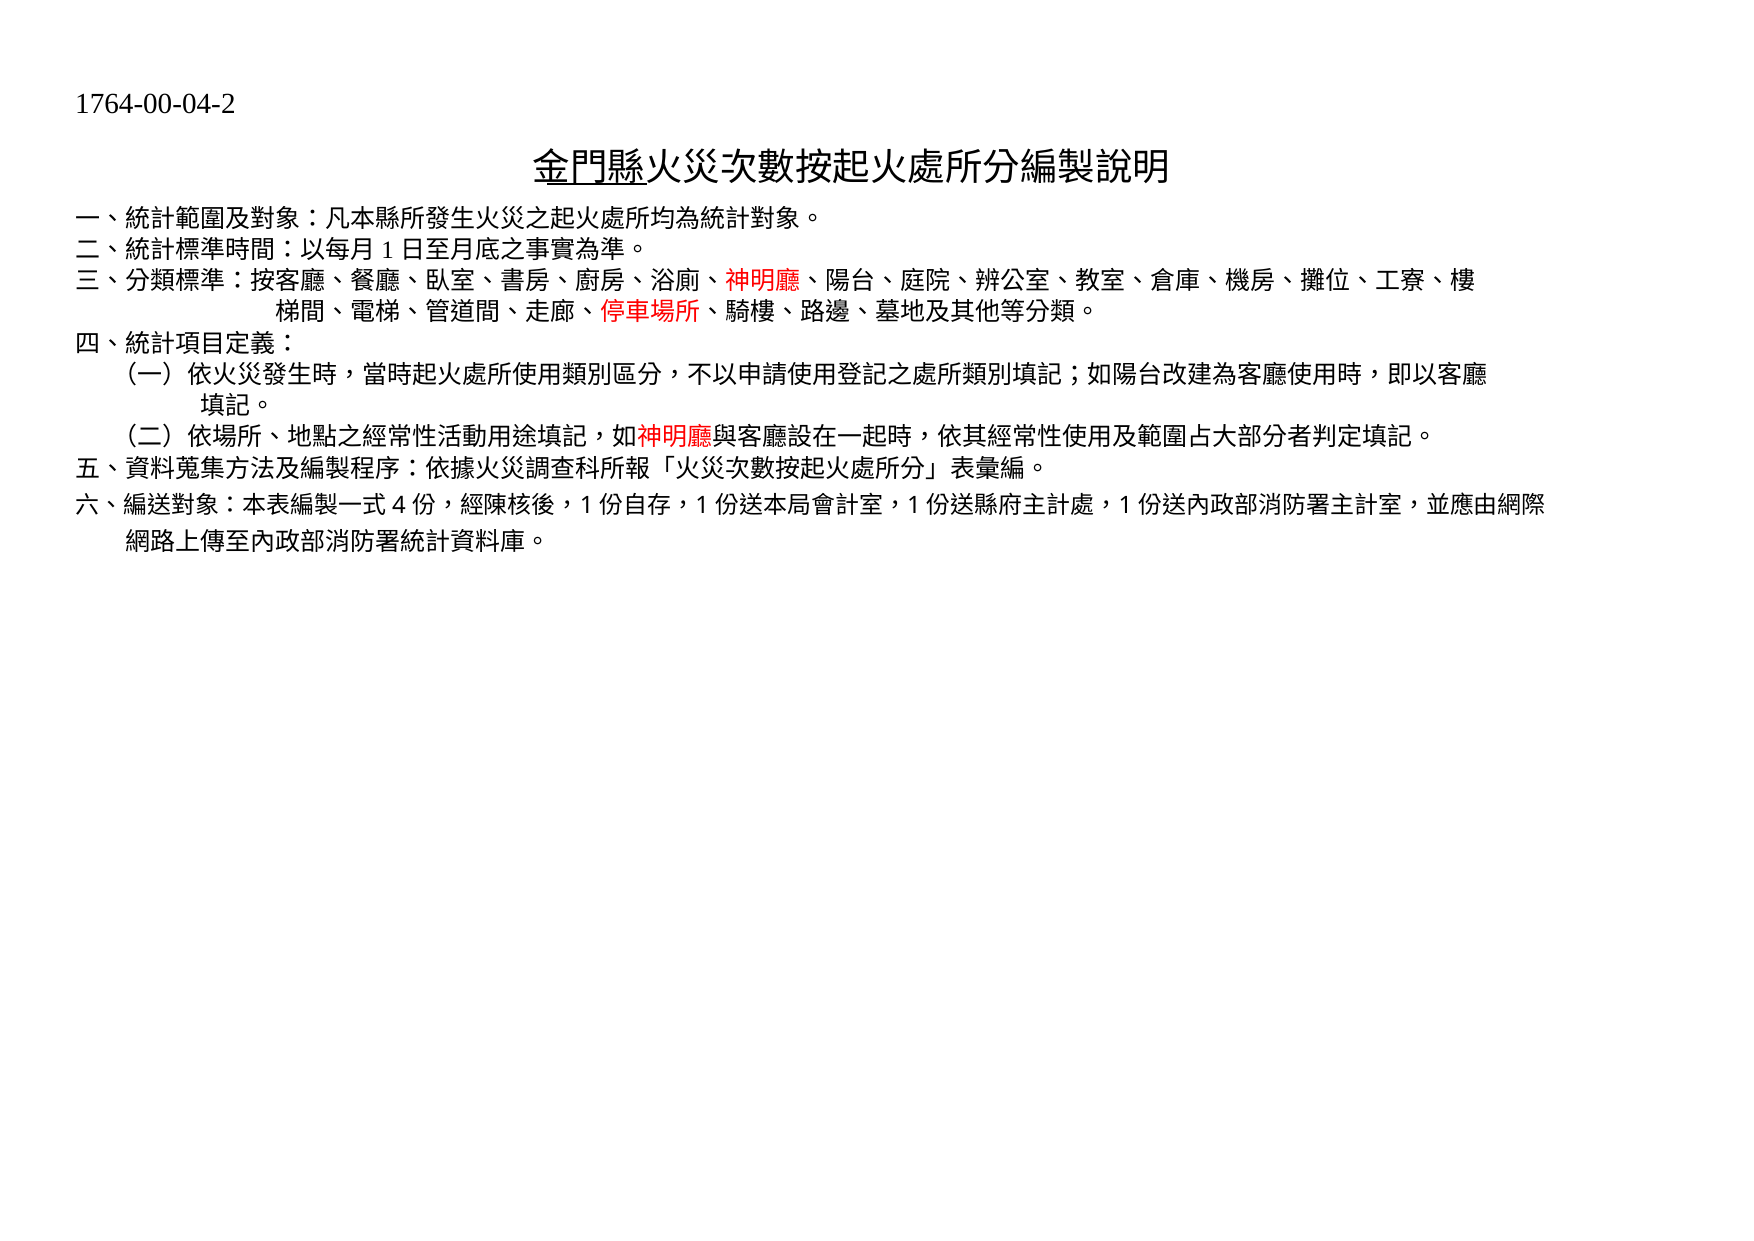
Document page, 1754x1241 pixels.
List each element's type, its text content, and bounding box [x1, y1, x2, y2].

text （一）依火災發生時，當時起火處所使用類別區分，不以申請使用登記之處所類別填記；如陽台改建為客廳使用時，即以客廳 [112, 359, 1675, 389]
text 六、編送對象：本表編製一式 4 份，經陳核後，1 份自存，1 份送本局會計室，1 份送縣府主計處，1 份送內政部消防署主計室，並應由網際 [75, 491, 1675, 519]
text （二）依場所、地點之經常性活動用途填記，如神明廳與客廳設在一起時，依其經常性使用及範圍占大部分者判定填記。 [112, 422, 1675, 452]
text 一、統計範圍及對象：凡本縣所發生火災之起火處所均為統計對象。 [75, 203, 1675, 233]
text 梯間、電梯、管道間、走廊、停車場所、騎樓、路邊、墓地及其他等分類。 [275, 297, 1675, 327]
text 五、資料蒐集方法及編製程序：依據火災調查科所報「火災次數按起火處所分」表彙編。 [75, 453, 1675, 483]
text 金門縣火災次數按起火處所分編製說明 [531, 144, 1675, 189]
text 三、分類標準：按客廳、餐廳、臥室、書房、廚房、浴廁、神明廳、陽台、庭院、辨公室、教室、倉庫、機房、攤位、工寮、樓 [75, 266, 1675, 296]
text 填記。 [200, 391, 1675, 421]
text 二、統計標準時間：以每月 1 日至月底之事實為準。 [75, 234, 1675, 265]
text 網路上傳至內政部消防署統計資料庫。 [125, 527, 1675, 557]
text 四、統計項目定義： [75, 328, 1675, 358]
text 1764-00-04-2 [75, 86, 1675, 120]
